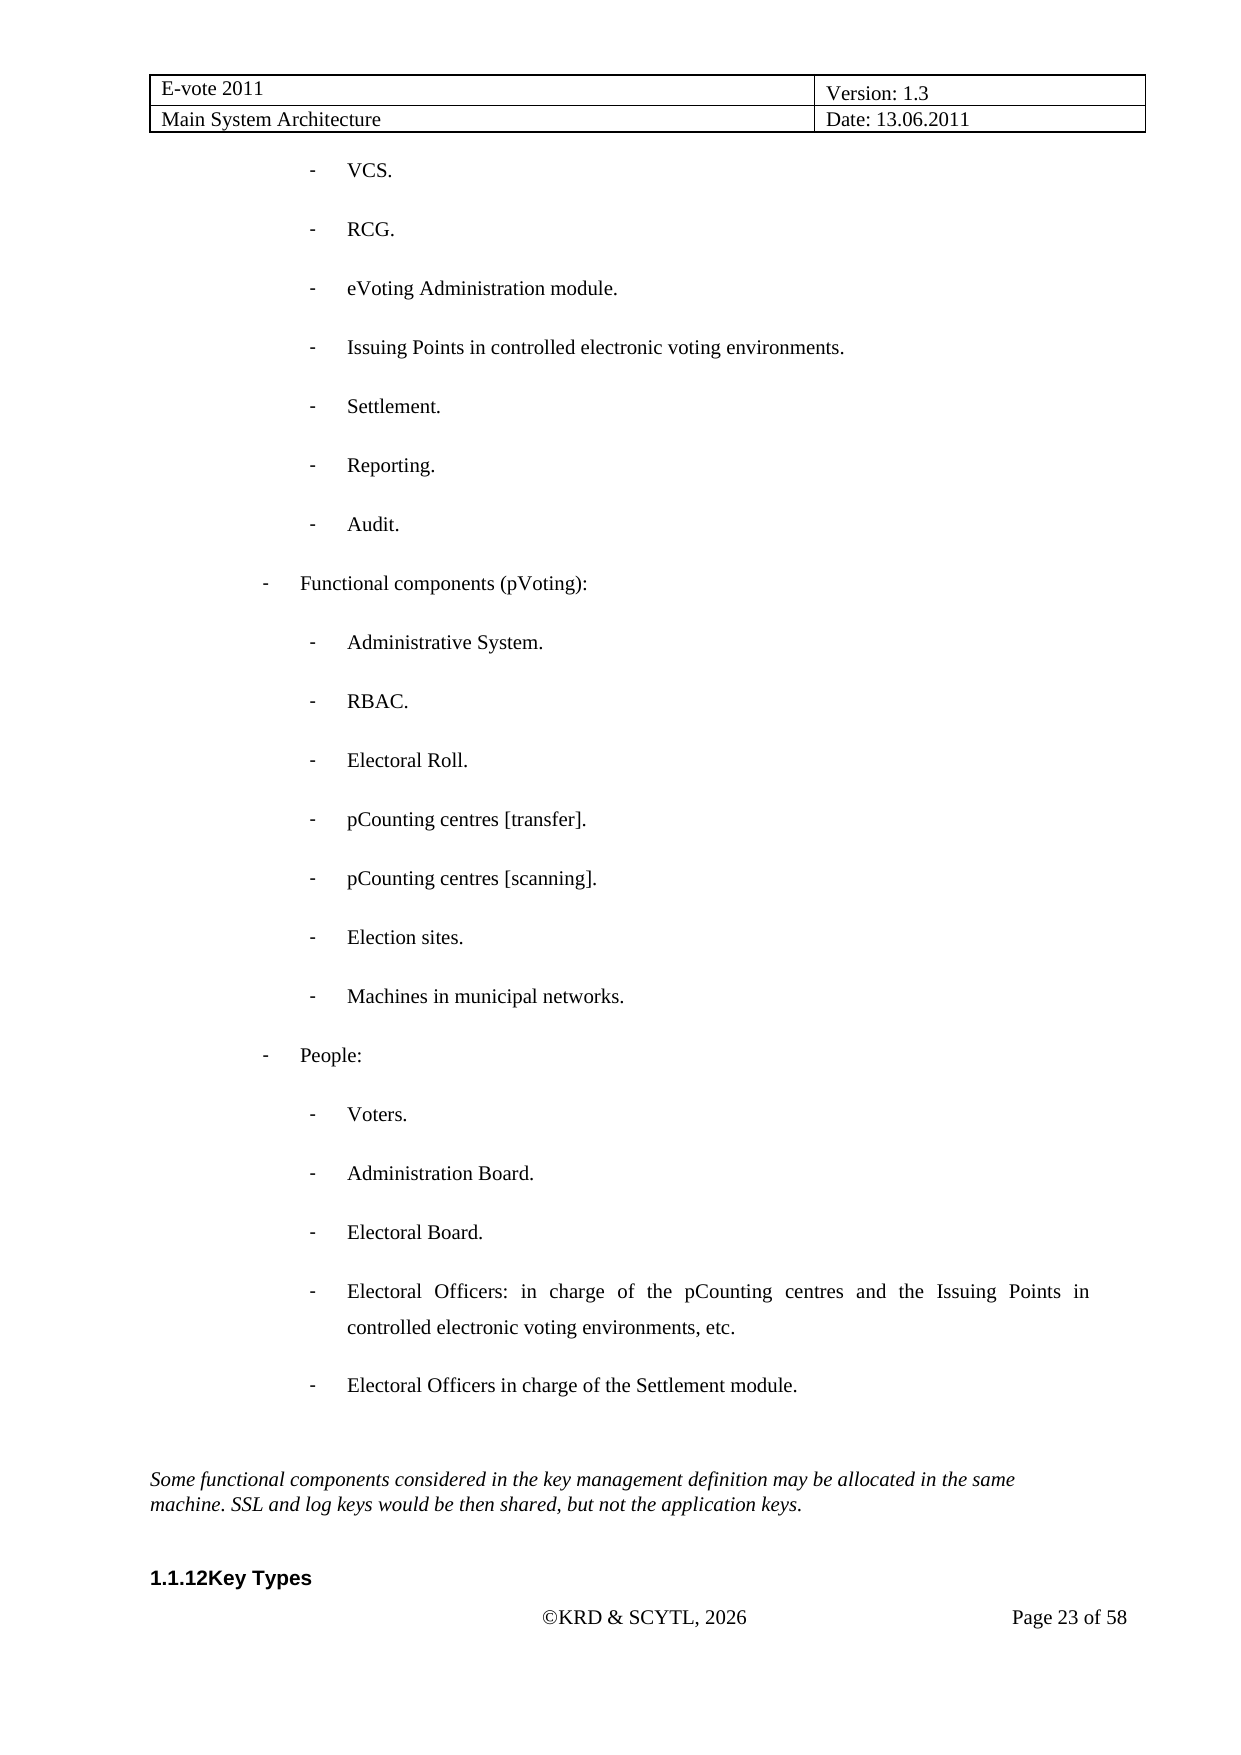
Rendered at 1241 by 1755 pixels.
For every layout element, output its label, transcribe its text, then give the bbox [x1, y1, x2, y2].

list Administrative System. [309, 629, 1090, 655]
list pCounting centres [transfer]. [309, 806, 1090, 832]
list Electoral Board. [309, 1219, 1090, 1244]
list Administration Board. [309, 1160, 1090, 1185]
list RBAC. [309, 688, 1090, 714]
subtitle Key Types [150, 1566, 1090, 1589]
list Election sites. [309, 924, 1090, 949]
list Electoral Officers in charge of the Settlement module. [309, 1372, 1090, 1398]
list pCounting centres [scanning]. [309, 865, 1090, 891]
list Issuing Points in controlled electronic voting environments. [309, 334, 1090, 360]
list Some functional components considered in the key management definition may be allocated in the same machine. SSL and log keys would be then shared, but not the application keys. [150, 1466, 1090, 1516]
list Functional components (pVoting): [262, 570, 1090, 596]
list Audit. [309, 511, 1090, 537]
list Machines in municipal networks. [309, 983, 1090, 1008]
list Electoral Roll. [309, 747, 1090, 773]
list Settlement. [309, 393, 1090, 419]
list Reporting. [309, 452, 1090, 478]
list eVoting Administration module. [309, 276, 1090, 301]
list Voters. [309, 1101, 1090, 1126]
list RCG. [309, 217, 1090, 242]
list VCS. [309, 158, 1090, 183]
list Electoral Officers: in charge of the pCounting centres and the Issuing Points in controlled electronic voting environments, etc. [309, 1278, 1090, 1339]
list People: [262, 1042, 1090, 1067]
